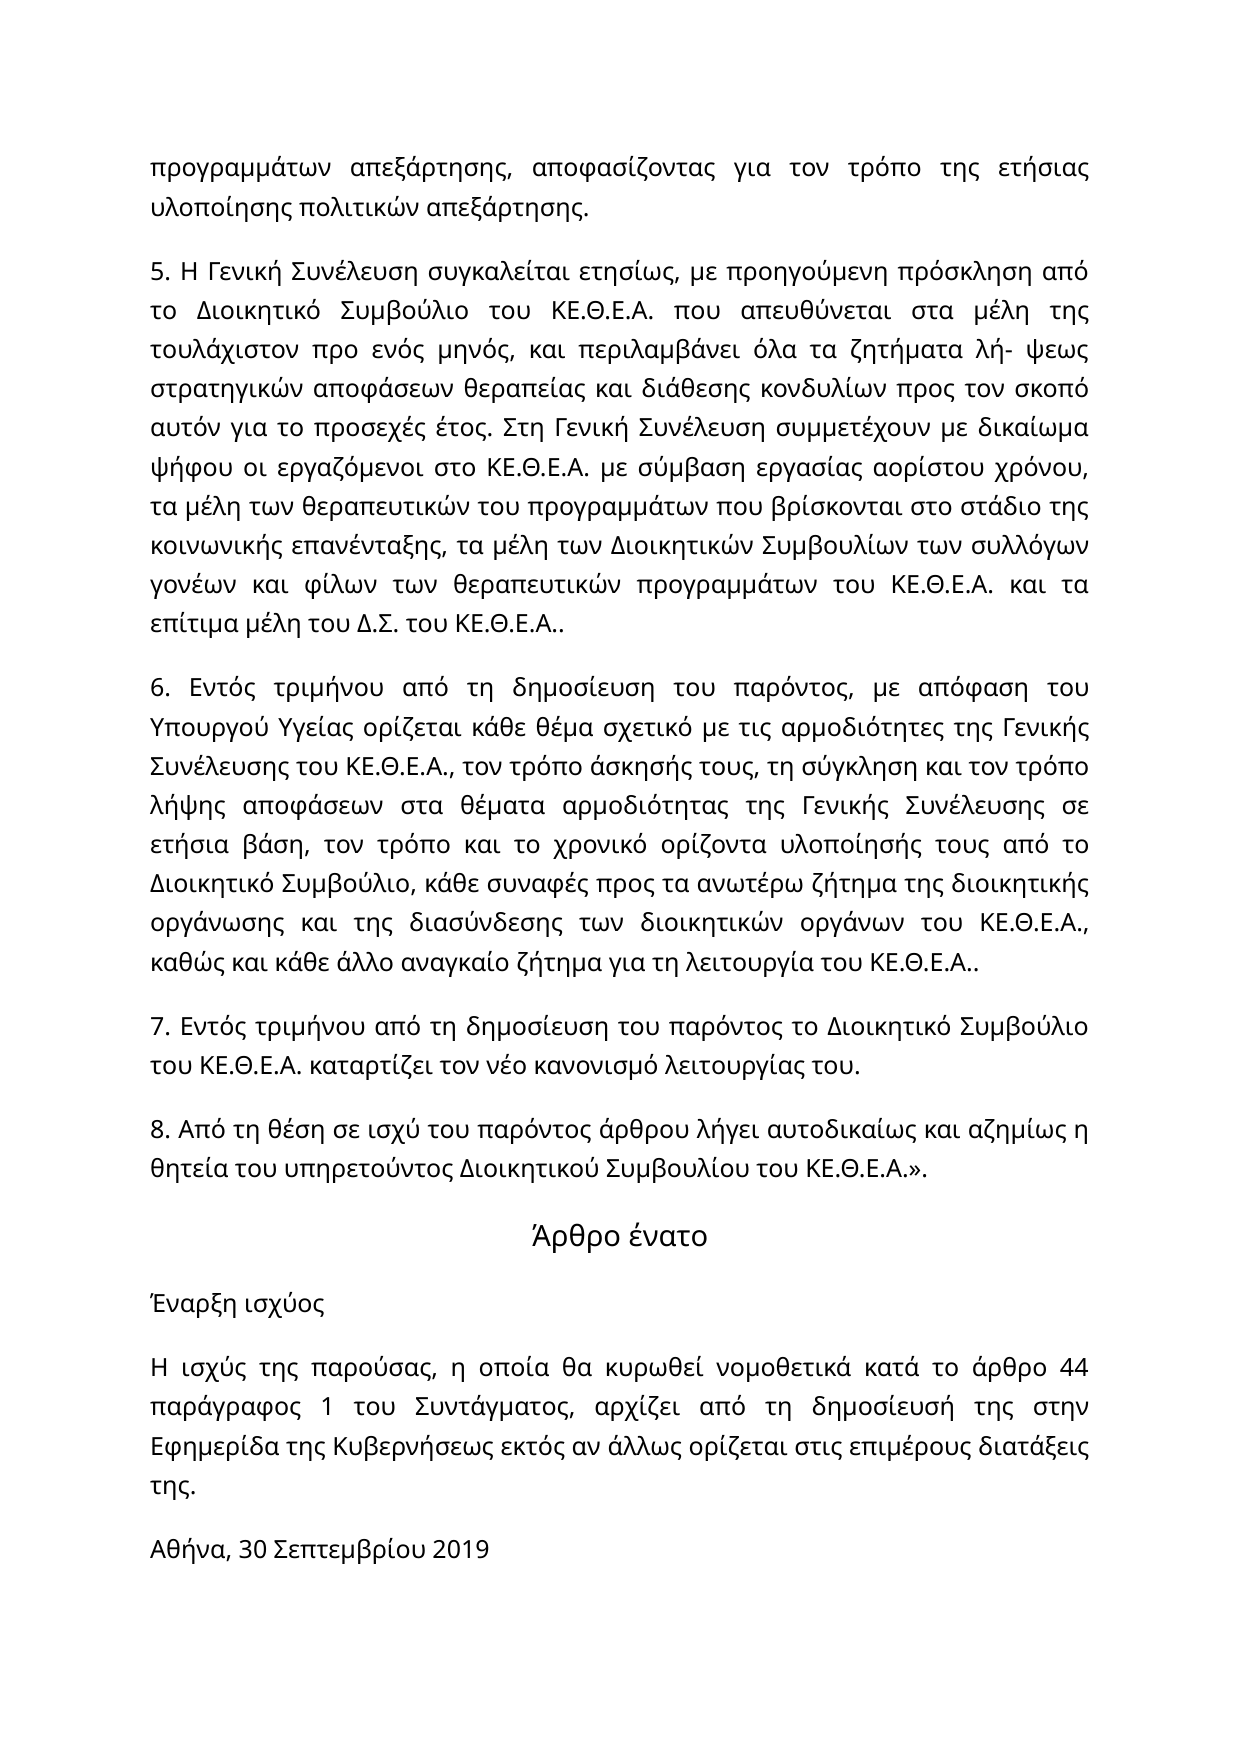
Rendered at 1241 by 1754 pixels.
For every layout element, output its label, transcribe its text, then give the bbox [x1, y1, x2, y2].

text 7. Εντός τριμήνου από τη δημοσίευση του παρόντος το Διοικητικό Συμβούλιο του ΚΕ.Θ.Ε.Α. καταρτίζει τον νέο κανονισμό λειτουργίας του. [150, 1008, 1090, 1082]
text 6. Εντός τριμήνου από τη δημοσίευση του παρόντος, με απόφαση του Υπουργού Υγείας ορίζεται κάθε θέμα σχετικό με τις αρμοδιότητες της Γενικής Συνέλευσης του ΚΕ.Θ.Ε.Α., τον τρόπο άσκησής τους, τη σύγκληση και τον τρόπο λήψης αποφάσεων στα θέματα αρμοδιότητας της Γενικής Συνέλευσης σε ετήσια βάση, τον τρόπο και το χρονικό ορίζοντα υλοποίησής τους από το Διοικητικό Συμβούλιο, κάθε συναφές προς τα ανωτέρω ζήτημα της διοικητικής οργάνωσης και της διασύνδεσης των διοικητικών οργάνων του ΚΕ.Θ.Ε.Α., καθώς και κάθε άλλο αναγκαίο ζήτημα για τη λειτουργία του ΚΕ.Θ.Ε.Α.. [150, 670, 1090, 978]
text Έναρξη ισχύος [150, 1286, 1090, 1320]
text 8. Από τη θέση σε ισχύ του παρόντος άρθρου λήγει αυτοδικαίως και αζημίως η θητεία του υπηρετούντος Διοικητικού Συμβουλίου του ΚΕ.Θ.Ε.Α.». [150, 1112, 1090, 1185]
text Η ισχύς της παρούσας, η οποία θα κυρωθεί νομοθετικά κατά το άρθρο 44 παράγραφος 1 του Συντάγματος, αρχίζει από τη δημοσίευσή της στην Εφημερίδα της Κυβερνήσεως εκτός αν άλλως ορίζεται στις επιμέρους διατάξεις της. [150, 1350, 1090, 1501]
text Αθήνα, 30 Σεπτεμβρίου 2019 [150, 1531, 1090, 1566]
text 5. Η Γενική Συνέλευση συγκαλείται ετησίως, με προηγούμενη πρόσκληση από το Διοικητικό Συμβούλιο του ΚΕ.Θ.Ε.Α. που απευθύνεται στα μέλη της τουλάχιστον προ ενός μηνός, και περιλαμβάνει όλα τα ζητήματα λή- ψεως στρατηγικών αποφάσεων θεραπείας και διάθεσης κονδυλίων προς τον σκοπό αυτόν για το προσεχές έτος. Στη Γενική Συνέλευση συμμετέχουν με δικαίωμα ψήφου οι εργαζόμενοι στο ΚΕ.Θ.Ε.Α. με σύμβαση εργασίας αορίστου χρόνου, τα μέλη των θεραπευτικών του προγραμμάτων που βρίσκονται στο στάδιο της κοινωνικής επανένταξης, τα μέλη των Διοικητικών Συμβουλίων των συλλόγων γονέων και φίλων των θεραπευτικών προγραμμάτων του ΚΕ.Θ.Ε.Α. και τα επίτιμα μέλη του Δ.Σ. του ΚΕ.Θ.Ε.Α.. [150, 253, 1090, 640]
text προγραμμάτων απεξάρτησης, αποφασίζοντας για τον τρόπο της ετήσιας υλοποίησης πολιτικών απεξάρτησης. [150, 150, 1090, 223]
subtitle Άρθρο ένατο [150, 1215, 1090, 1255]
